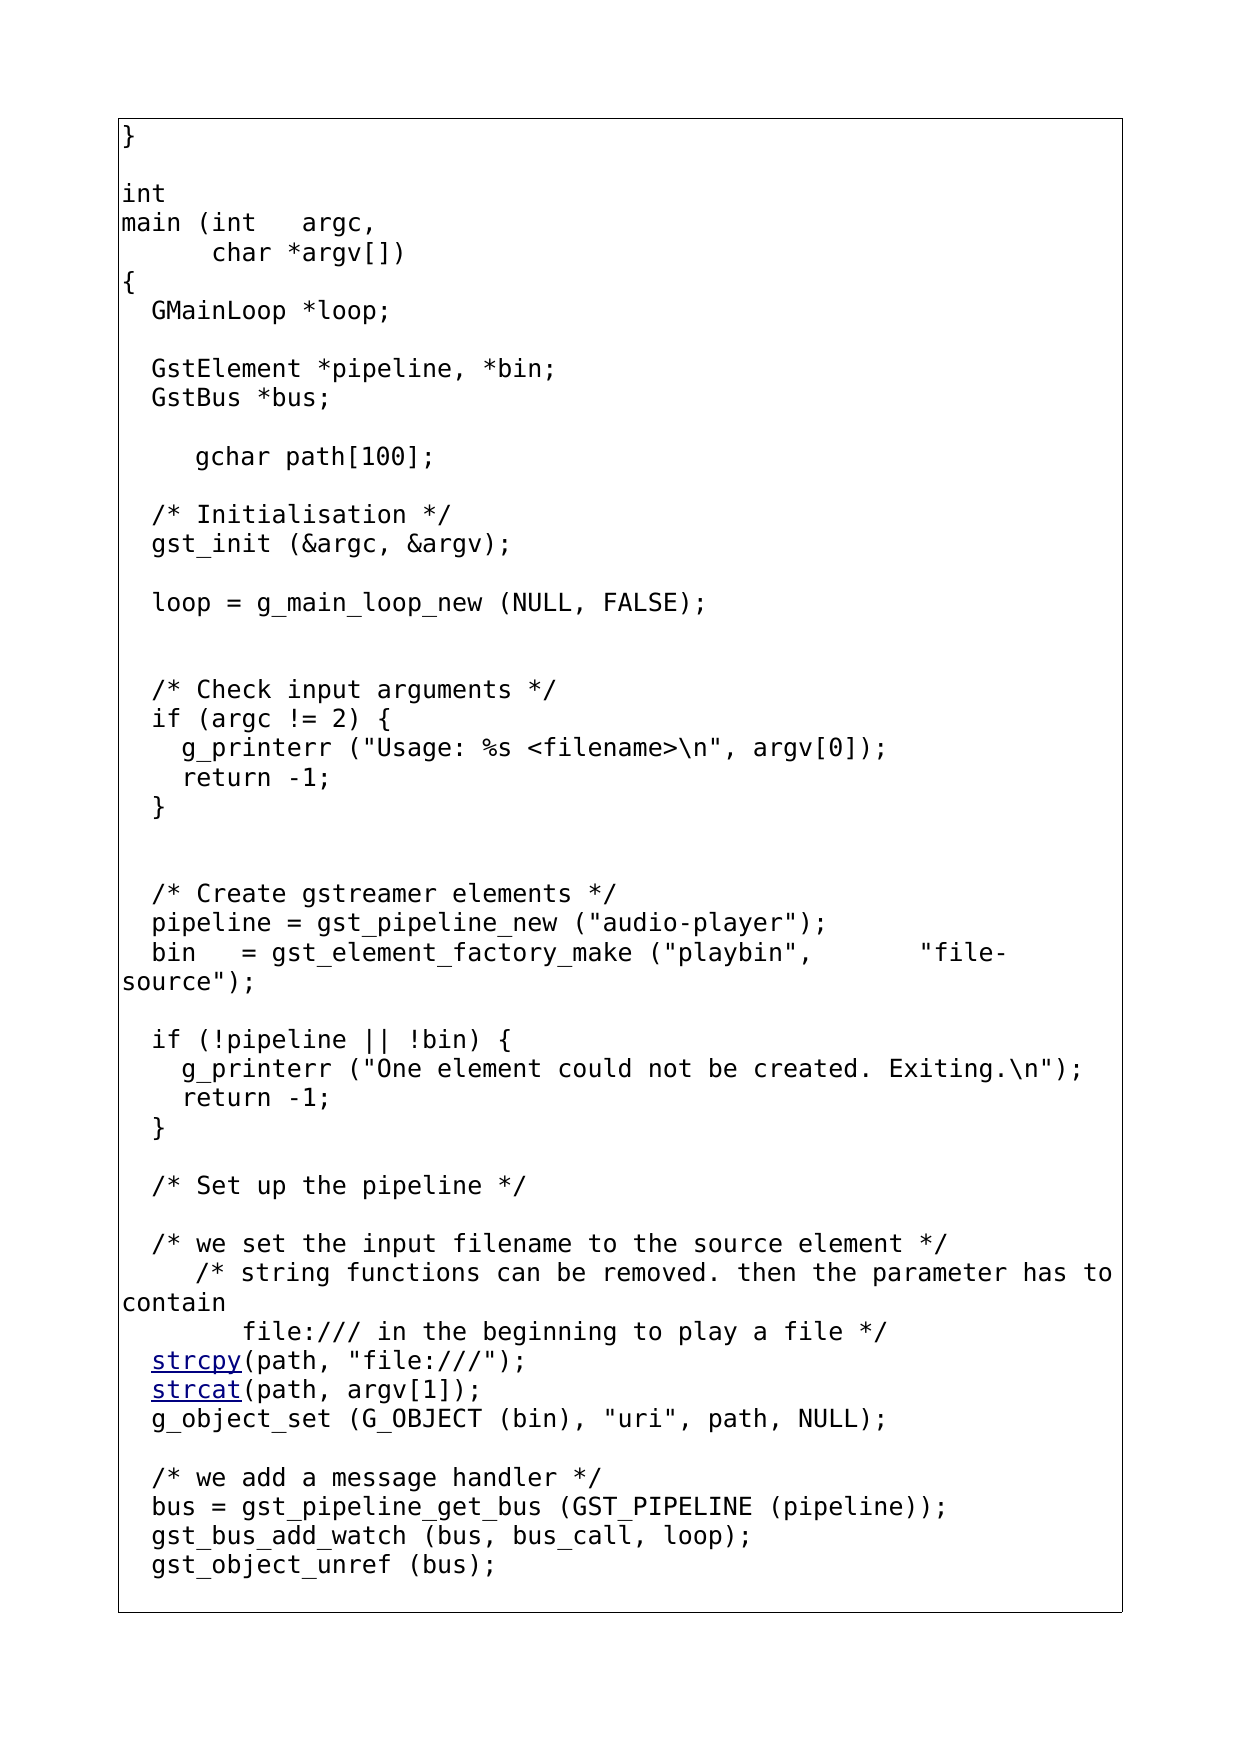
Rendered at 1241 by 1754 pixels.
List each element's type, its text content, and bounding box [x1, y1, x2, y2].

table_header } int main (int argc, char *argv[]) { GMainLoop *loop; GstElement *pipeline, *bin; GstBus *bus; gchar path[100]; /* Initialisation */ gst_init (&argc, &argv); loop = g_main_loop_new (NULL, FALSE); /* Check input arguments */ if (argc != 2) { g_printerr ("Usage: %s <filename>\n", argv[0]); return -1; } /* Create gstreamer elements */ pipeline = gst_pipeline_new ("audio-player"); bin = gst_element_factory_make ("playbin", "file-source"); if (!pipeline || !bin) { g_printerr ("One element could not be created. Exiting.\n"); return -1; } /* Set up the pipeline */ /* we set the input filename to the source element */ /* string functions can be removed. then the parameter has to contain file:/// in the beginning to play a file */ strcpy(path, "file:///"); strcat(path, argv[1]); g_object_set (G_OBJECT (bin), "uri", path, NULL); /* we add a message handler */ bus = gst_pipeline_get_bus (GST_PIPELINE (pipeline)); gst_bus_add_watch (bus, bus_call, loop); gst_object_unref (bus); [119, 119, 1122, 1612]
